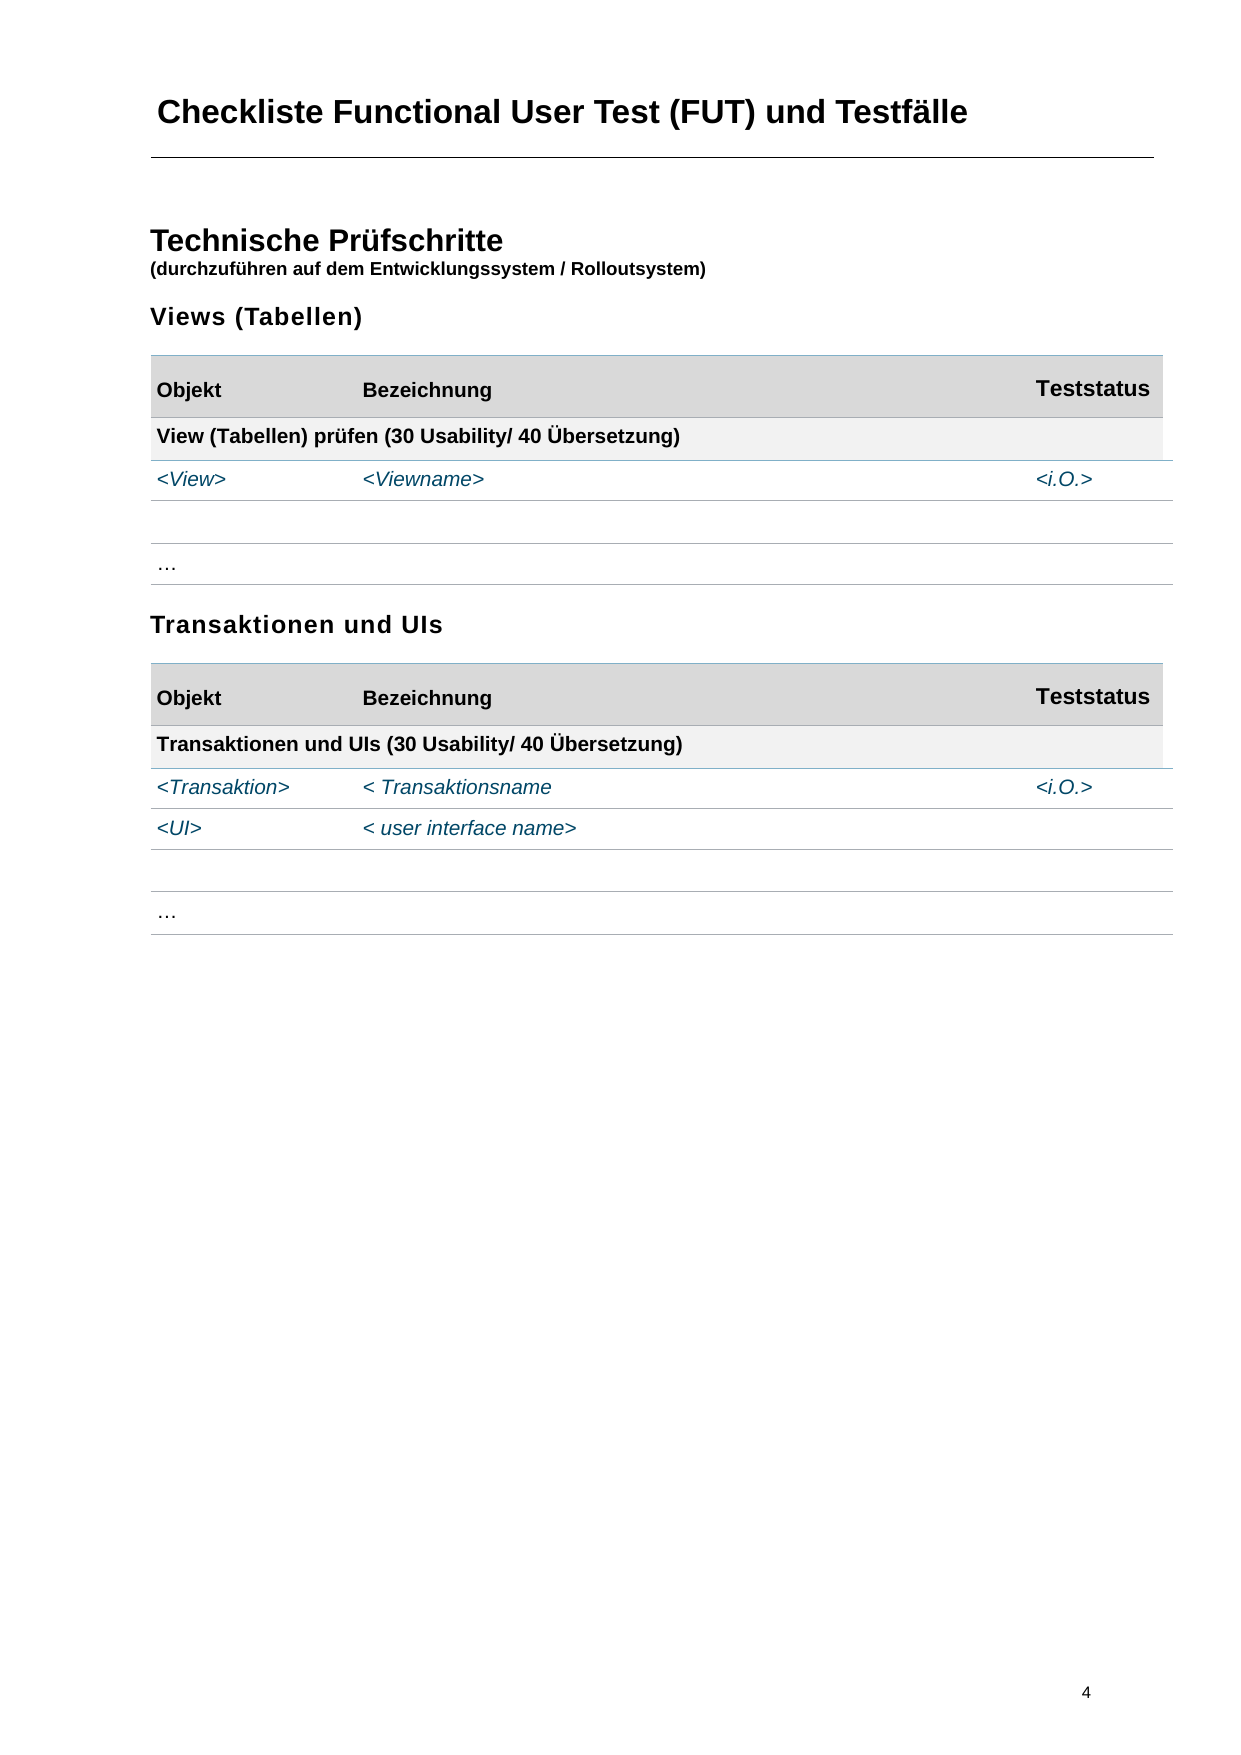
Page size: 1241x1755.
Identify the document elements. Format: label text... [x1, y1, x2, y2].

table_cell [357, 850, 1030, 891]
table_cell [1168, 850, 1173, 891]
table_cell [357, 501, 1030, 543]
table_header Objekt [151, 356, 357, 417]
table_cell <Transaktion> [151, 769, 357, 808]
table_cell [1168, 892, 1173, 934]
table_cell [1168, 809, 1173, 848]
table_cell [1030, 418, 1163, 460]
subtitle Views (Tabellen) [150, 301, 1122, 331]
table_cell <Viewname> [357, 461, 1030, 500]
table_cell [1030, 501, 1163, 543]
table_cell [357, 892, 1030, 934]
table_cell [1030, 809, 1163, 848]
text (durchzuführen auf dem Entwicklungssystem / Rolloutsystem) [150, 258, 1122, 279]
table_cell <i.O.> [1030, 769, 1163, 808]
table_cell [1163, 417, 1168, 460]
table_cell [1163, 461, 1168, 500]
table_header [1168, 663, 1173, 725]
table_cell < user interface name> [357, 809, 1030, 848]
table_cell <i.O.> [1030, 461, 1163, 500]
table_header Bezeichnung [357, 356, 1030, 417]
table_cell [151, 501, 357, 543]
table_header [1163, 663, 1168, 725]
table_cell [1163, 892, 1168, 934]
table_cell [1163, 809, 1168, 848]
table_cell [1168, 769, 1173, 808]
subtitle Technische Prüfschritte [150, 220, 1122, 258]
table_cell [1163, 725, 1168, 768]
table_cell … [151, 544, 357, 583]
table_cell [1163, 769, 1168, 808]
table_cell [1030, 892, 1163, 934]
table_header Bezeichnung [357, 664, 1030, 725]
table_header Objekt [151, 664, 357, 725]
table_cell [1168, 501, 1173, 543]
table_header Teststatus [1030, 356, 1163, 417]
table_cell View (Tabellen) prüfen (30 Usability/ 40 Übersetzung) [151, 418, 1030, 460]
table_cell [1168, 544, 1173, 583]
table_cell < Transaktionsname [357, 769, 1030, 808]
table_header [1163, 355, 1168, 417]
table_cell Transaktionen und UIs (30 Usability/ 40 Übersetzung) [151, 726, 1030, 768]
table_cell [1163, 501, 1168, 543]
table_cell … [151, 892, 357, 934]
table_cell [1168, 461, 1173, 500]
table_cell <UI> [151, 809, 357, 848]
table_cell [151, 850, 357, 891]
table_cell [1168, 725, 1173, 768]
table_header [1168, 355, 1173, 417]
table_header Teststatus [1030, 664, 1163, 725]
table_cell [1168, 417, 1173, 460]
table_cell [357, 544, 1030, 583]
table_cell <View> [151, 461, 357, 500]
table_cell [1030, 850, 1163, 891]
table_cell [1163, 544, 1168, 583]
subtitle Transaktionen und UIs [150, 608, 1122, 638]
table_cell [1030, 544, 1163, 583]
table_cell [1030, 726, 1163, 768]
table_cell [1163, 850, 1168, 891]
